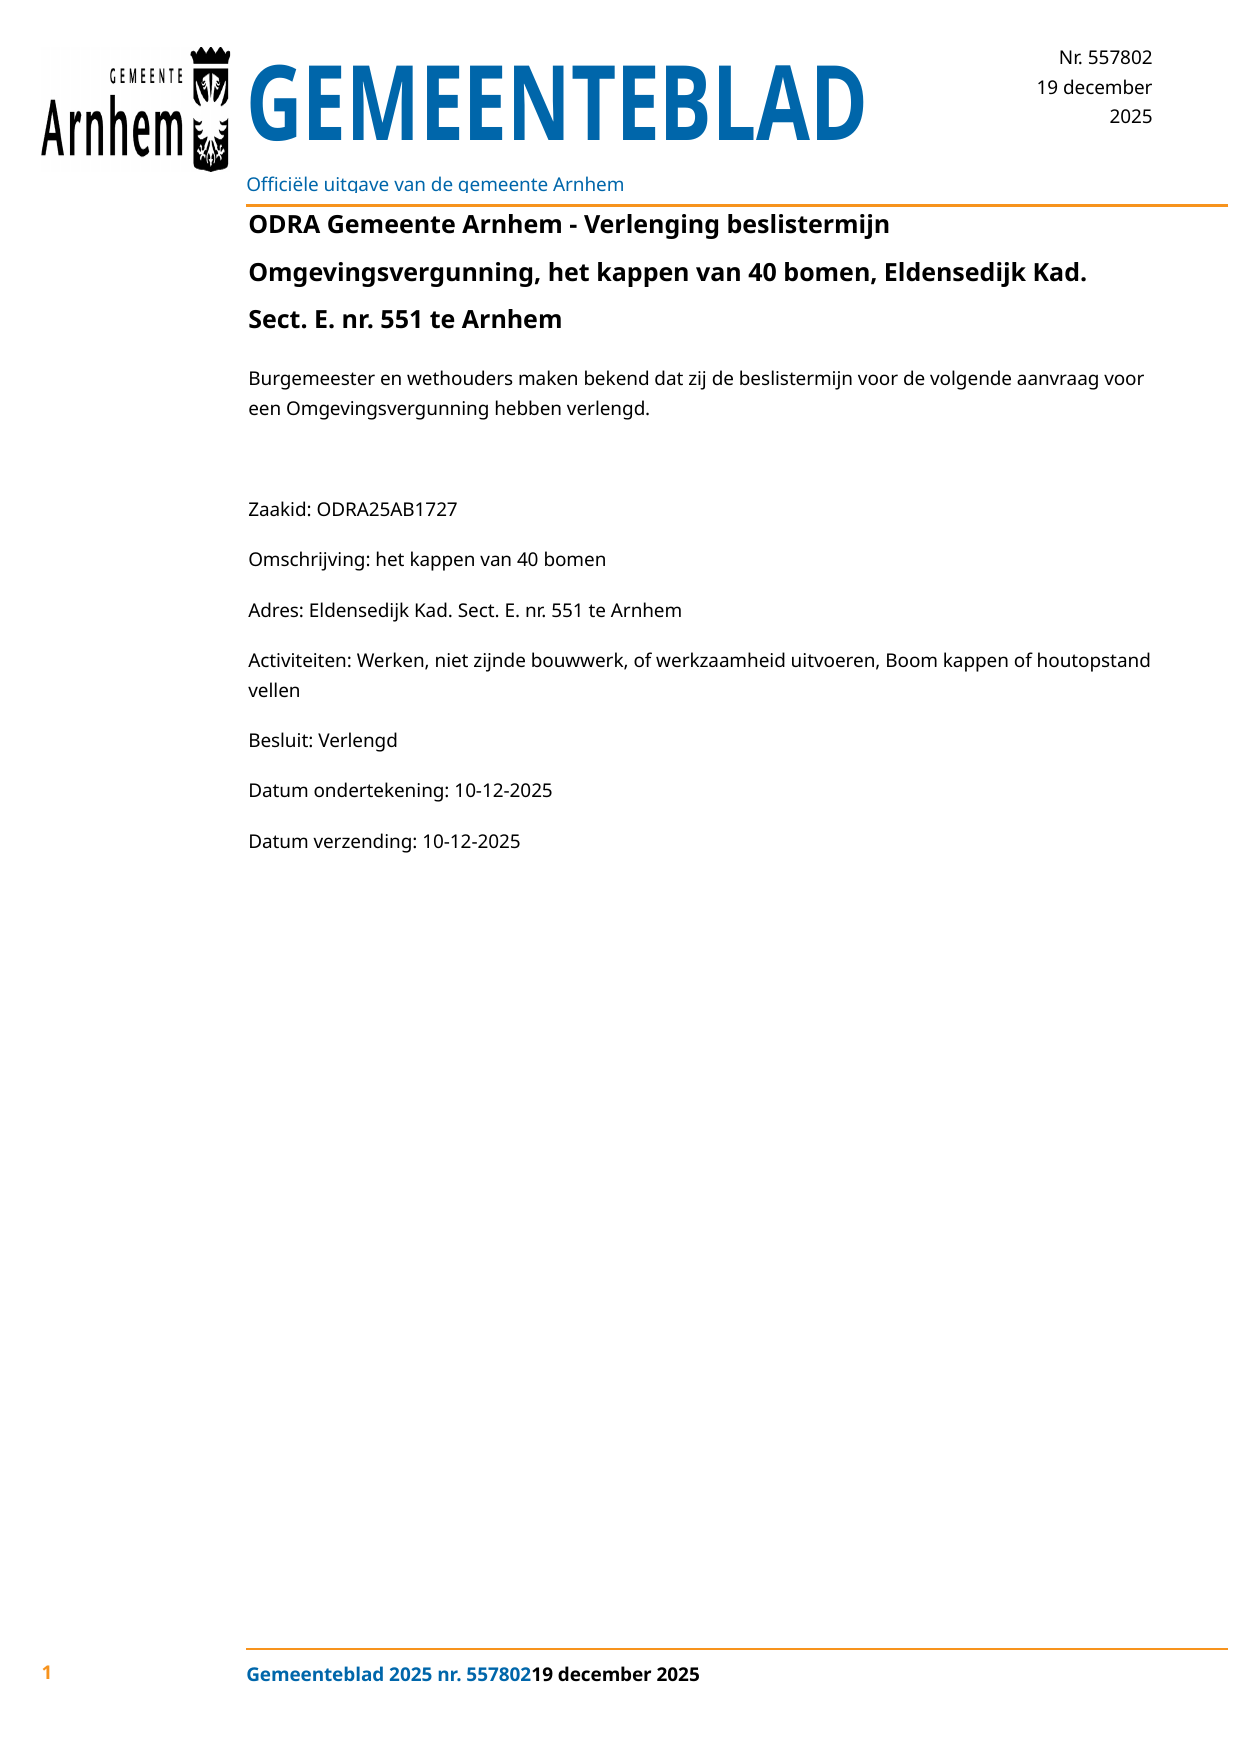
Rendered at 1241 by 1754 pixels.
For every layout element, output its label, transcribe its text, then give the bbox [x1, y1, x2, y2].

text Datum verzending: 10-12-2025 [248, 828, 1152, 854]
text Adres: Eldensedijk Kad. Sect. E. nr. 551 te Arnhem [248, 597, 1152, 622]
text Activiteiten: Werken, niet zijnde bouwwerk, of werkzaamheid uitvoeren, Boom kappen of houtopstand vellen [248, 647, 1152, 702]
text Burgemeester en wethouders maken bekend dat zij de beslistermijn voor de volgende aanvraag voor een Omgevingsvergunning hebben verlengd. [248, 366, 1152, 421]
text ODRA Gemeente Arnhem - Verlenging beslistermijn Omgevingsvergunning, het kappen van 40 bomen, Eldensedijk Kad. Sect. E. nr. 551 te Arnhem [248, 207, 1152, 336]
text Datum ondertekening: 10-12-2025 [248, 778, 1152, 803]
text Zaakid: ODRA25AB1727 [248, 496, 1152, 522]
text Besluit: Verlengd [248, 727, 1152, 753]
text Omschrijving: het kappen van 40 bomen [248, 546, 1152, 572]
picture [41, 47, 231, 172]
